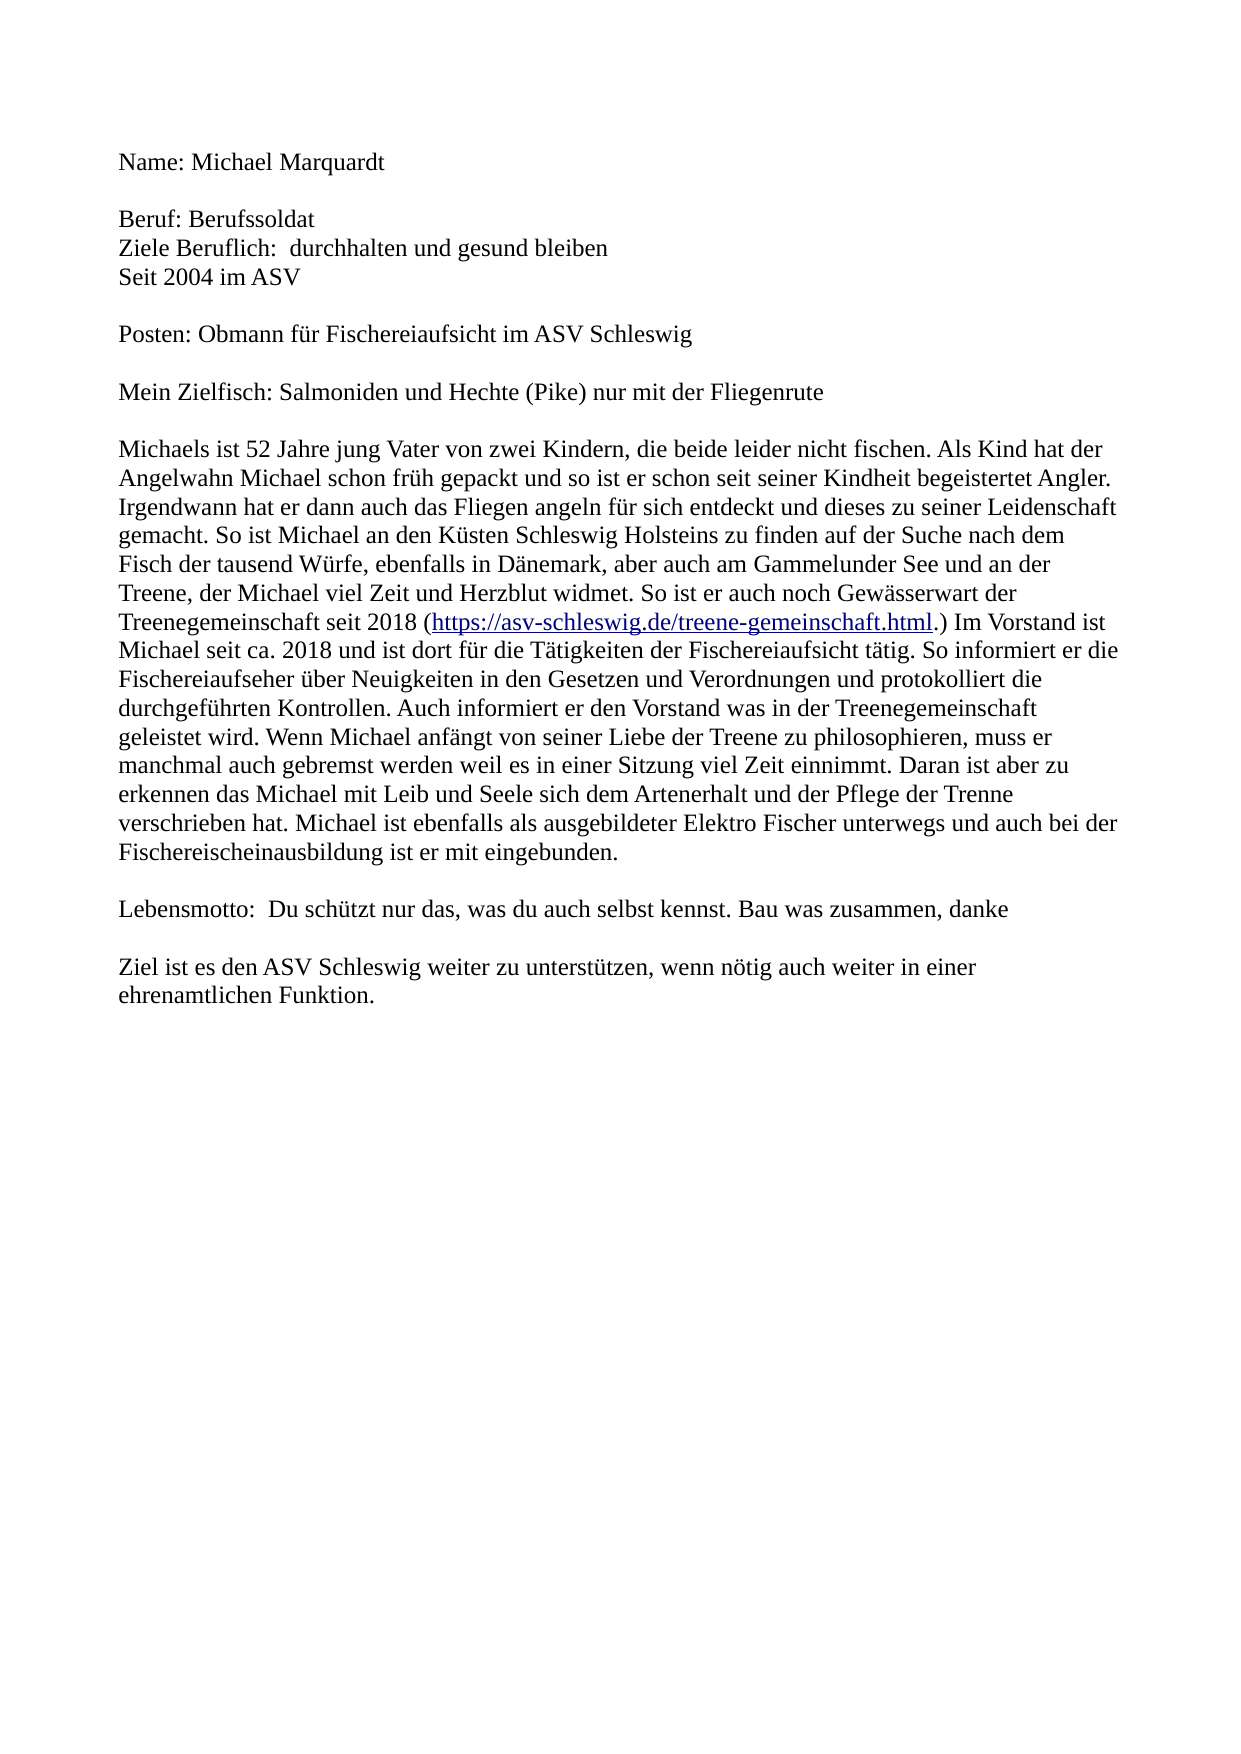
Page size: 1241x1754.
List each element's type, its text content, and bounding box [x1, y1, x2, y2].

text Name: Michael Marquardt [118, 147, 1122, 176]
text Posten: Obmann für Fischereiaufsicht im ASV Schleswig [118, 319, 1122, 348]
text Mein Zielfisch: Salmoniden und Hechte (Pike) nur mit der Fliegenrute [118, 377, 1122, 406]
text Beruf: Berufssoldat [118, 204, 1122, 233]
text Ziele Beruflich: durchhalten und gesund bleiben [118, 233, 1122, 262]
text Lebensmotto: Du schützt nur das, was du auch selbst kennst. Bau was zusammen, danke [118, 894, 1122, 923]
text Seit 2004 im ASV [118, 262, 1122, 291]
text Michaels ist 52 Jahre jung Vater von zwei Kindern, die beide leider nicht fischen. Als Kind hat der Angelwahn Michael schon früh gepackt und so ist er schon seit seiner Kindheit begeistertet Angler. Irgendwann hat er dann auch das Fliegen angeln für sich entdeckt und dieses zu seiner Leidenschaft gemacht. So ist Michael an den Küsten Schleswig Holsteins zu finden auf der Suche nach dem Fisch der tausend Würfe, ebenfalls in Dänemark, aber auch am Gammelunder See und an der Treene, der Michael viel Zeit und Herzblut widmet. So ist er auch noch Gewässerwart der Treenegemeinschaft seit 2018 (https://asv-schleswig.de/treene-gemeinschaft.html.) Im Vorstand ist Michael seit ca. 2018 und ist dort für die Tätigkeiten der Fischereiaufsicht tätig. So informiert er die Fischereiaufseher über Neuigkeiten in den Gesetzen und Verordnungen und protokolliert die durchgeführten Kontrollen. Auch informiert er den Vorstand was in der Treenegemeinschaft geleistet wird. Wenn Michael anfängt von seiner Liebe der Treene zu philosophieren, muss er manchmal auch gebremst werden weil es in einer Sitzung viel Zeit einnimmt. Daran ist aber zu erkennen das Michael mit Leib und Seele sich dem Artenerhalt und der Pflege der Trenne verschrieben hat. Michael ist ebenfalls als ausgebildeter Elektro Fischer unterwegs und auch bei der Fischereischeinausbildung ist er mit eingebunden. [118, 434, 1122, 866]
text Ziel ist es den ASV Schleswig weiter zu unterstützen, wenn nötig auch weiter in einer ehrenamtlichen Funktion. [118, 952, 1122, 1009]
